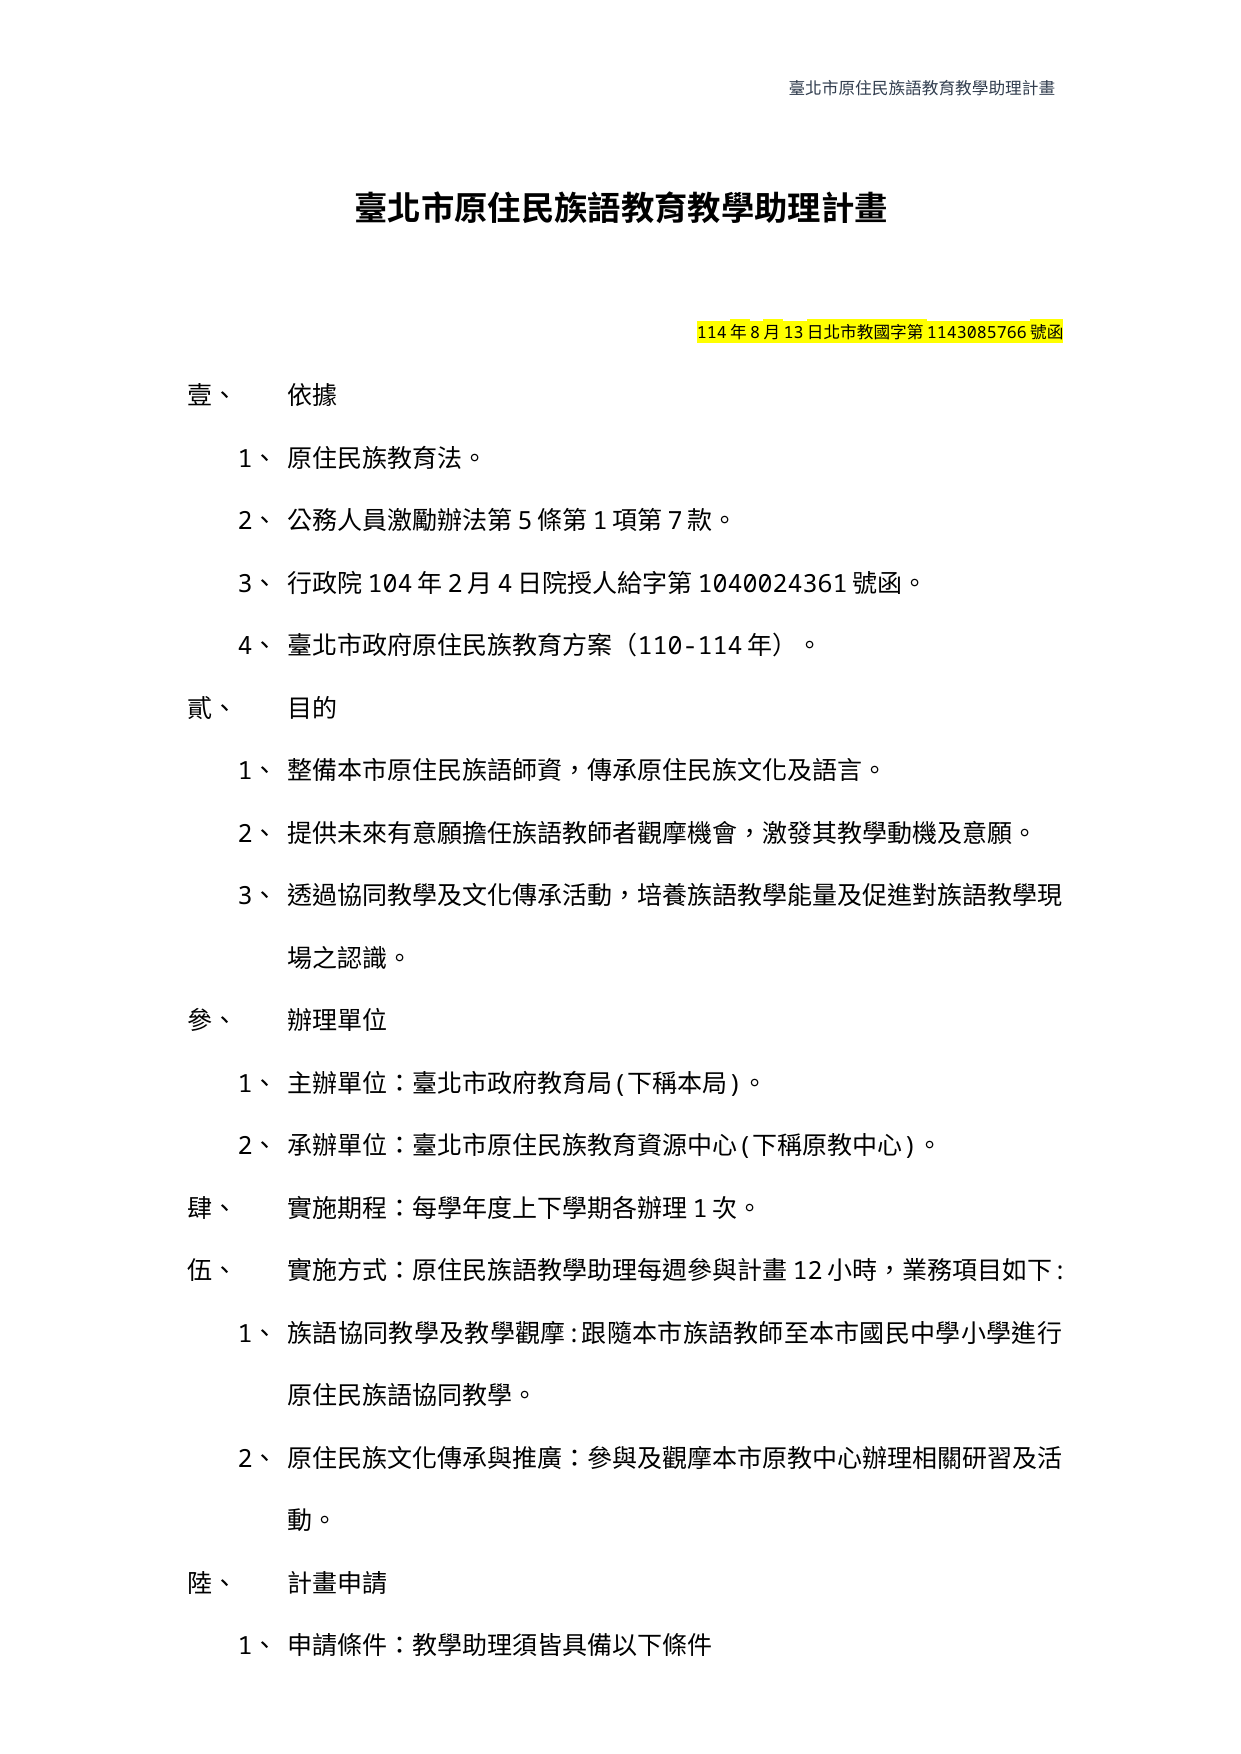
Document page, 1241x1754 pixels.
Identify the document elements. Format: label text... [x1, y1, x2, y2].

list 族語協同教學及教學觀摩:跟隨本市族語教師至本市國民中學小學進行原住民族語協同教學。 [237, 1289, 1063, 1414]
list 原住民族教育法。 [237, 414, 1063, 477]
list 申請條件：教學助理須皆具備以下條件 [237, 1602, 1063, 1664]
list 實施期程：每學年度上下學期各辦理1次。 [187, 1164, 1063, 1227]
list 透過協同教學及文化傳承活動，培養族語教學能量及促進對族語教學現場之認識。 [237, 852, 1063, 977]
list 公務人員激勵辦法第5條第1項第7款。 [237, 477, 1063, 539]
list 臺北市政府原住民族教育方案（110-114年）。 [237, 602, 1063, 664]
text 臺北市原住民族語教育教學助理計畫 [158, 164, 1084, 227]
list 提供未來有意願擔任族語教師者觀摩機會，激發其教學動機及意願。 [237, 789, 1063, 852]
list 依據 [187, 352, 1063, 414]
list 承辦單位：臺北市原住民族教育資源中心(下稱原教中心)。 [237, 1102, 1063, 1164]
list 辦理單位 [187, 977, 1063, 1039]
list 原住民族文化傳承與推廣：參與及觀摩本市原教中心辦理相關研習及活動。 [237, 1414, 1063, 1539]
list 整備本市原住民族語師資，傳承原住民族文化及語言。 [237, 727, 1063, 789]
text 114年8月13日北市教國字第1143085766號函 [187, 289, 1063, 352]
list 計畫申請 [187, 1539, 1063, 1602]
list 行政院104年2月4日院授人給字第1040024361號函。 [237, 539, 1063, 602]
list 主辦單位：臺北市政府教育局(下稱本局)。 [237, 1039, 1063, 1102]
list 目的 [187, 664, 1063, 727]
list 實施方式：原住民族語教學助理每週參與計畫12小時，業務項目如下: [187, 1227, 1063, 1289]
